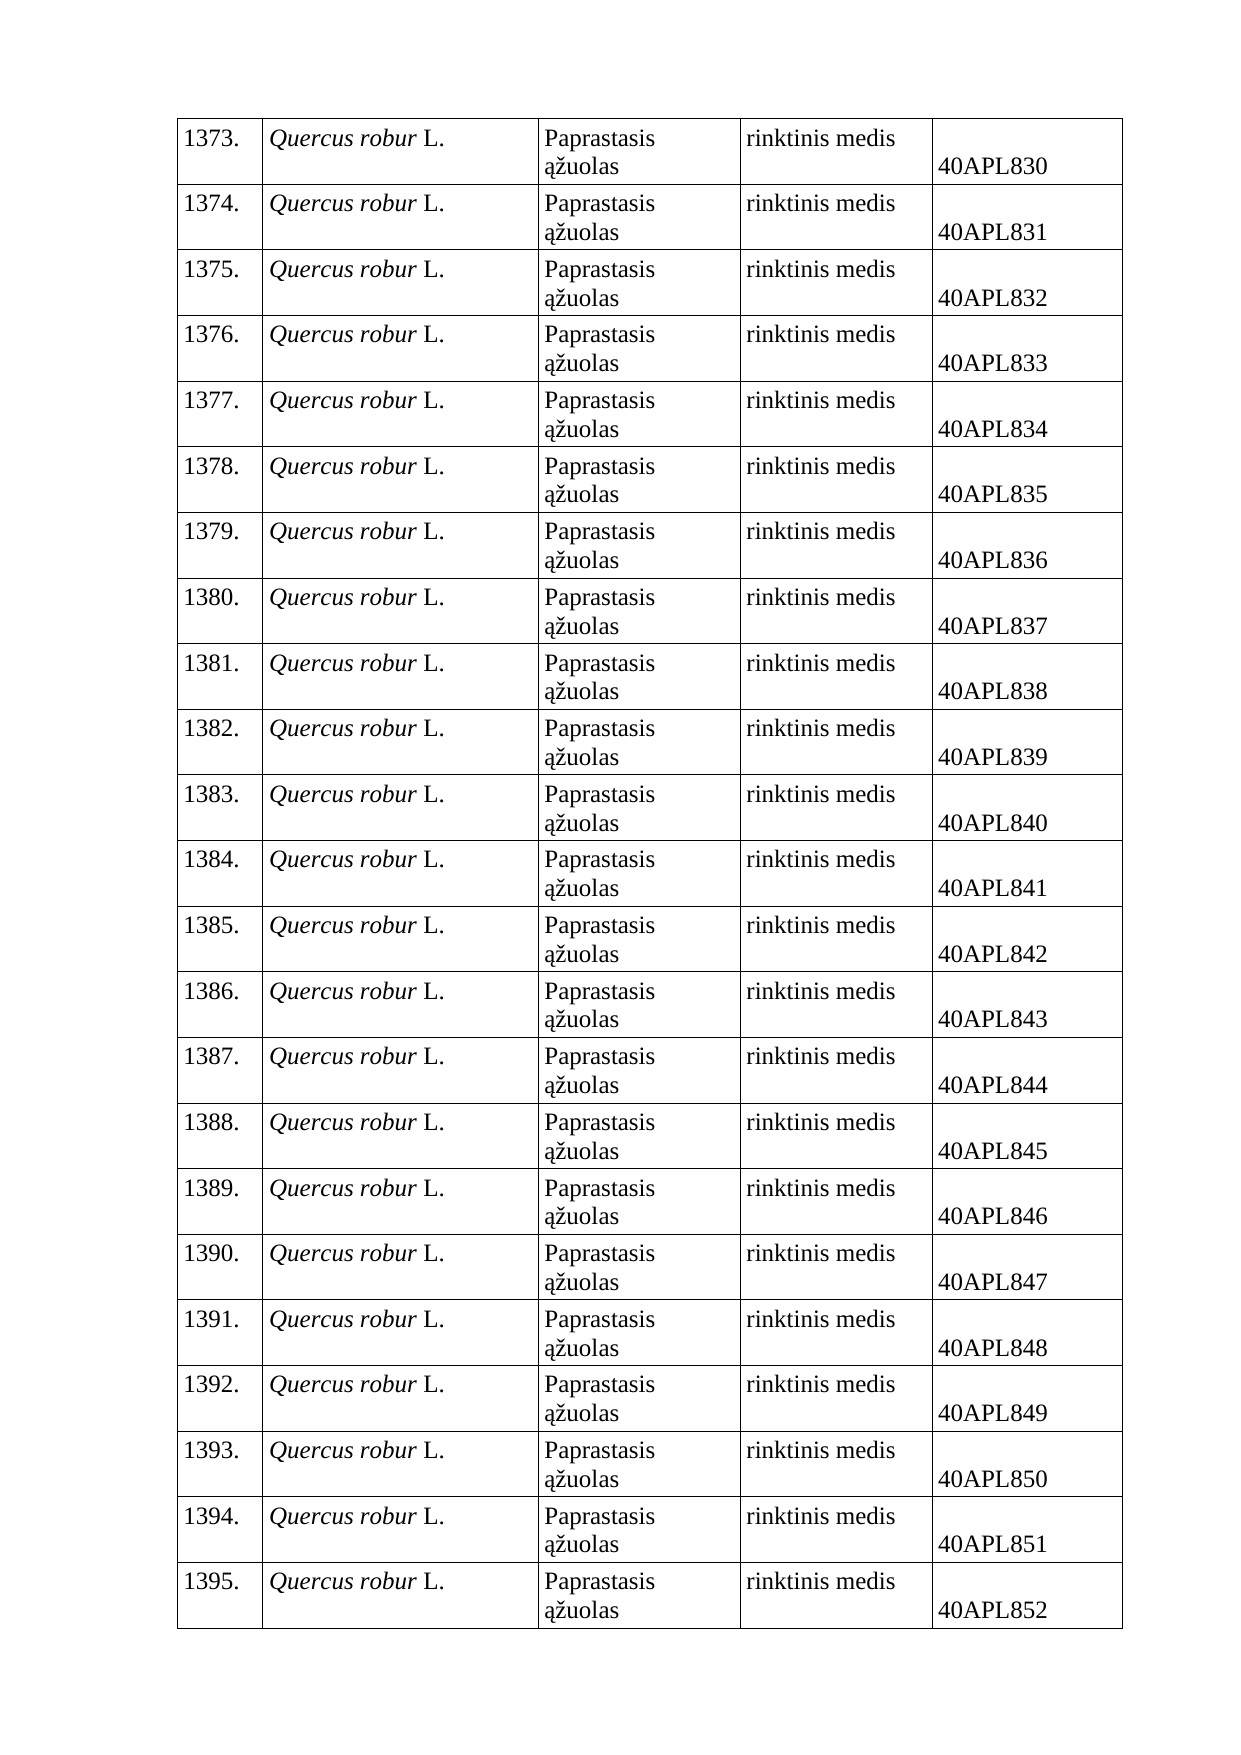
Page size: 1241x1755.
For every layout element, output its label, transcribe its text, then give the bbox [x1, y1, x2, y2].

table_cell 40APL845 [933, 1104, 1122, 1168]
table_cell rinktinis medis [741, 1497, 932, 1562]
table_cell 1381. [178, 644, 262, 709]
table_cell 1378. [178, 447, 262, 512]
table_cell 1373. [178, 119, 262, 184]
table_cell Quercus robur L. [263, 1300, 538, 1365]
table_cell Paprastasis ąžuolas [539, 1497, 740, 1562]
table_cell rinktinis medis [741, 841, 932, 906]
table_cell Quercus robur L. [263, 1169, 538, 1234]
table_cell rinktinis medis [741, 1366, 932, 1431]
table_cell Quercus robur L. [263, 1563, 538, 1627]
table_cell Paprastasis ąžuolas [539, 710, 740, 774]
table_cell Quercus robur L. [263, 316, 538, 381]
table_cell rinktinis medis [741, 1563, 932, 1627]
table_cell Quercus robur L. [263, 382, 538, 446]
table_cell Quercus robur L. [263, 1497, 538, 1562]
table_cell Paprastasis ąžuolas [539, 316, 740, 381]
table_cell 40APL846 [933, 1169, 1122, 1234]
table_cell Paprastasis ąžuolas [539, 907, 740, 971]
table_cell rinktinis medis [741, 907, 932, 971]
table_cell Paprastasis ąžuolas [539, 185, 740, 249]
table_cell Paprastasis ąžuolas [539, 1563, 740, 1627]
table_cell 40APL837 [933, 579, 1122, 643]
table_cell rinktinis medis [741, 316, 932, 381]
table_cell 1383. [178, 775, 262, 840]
table_cell Paprastasis ąžuolas [539, 1169, 740, 1234]
table_cell 1394. [178, 1497, 262, 1562]
table_cell rinktinis medis [741, 1432, 932, 1496]
table_cell 1374. [178, 185, 262, 249]
table_cell 1384. [178, 841, 262, 906]
table_cell rinktinis medis [741, 1038, 932, 1102]
table_cell 40APL834 [933, 382, 1122, 446]
table_cell Quercus robur L. [263, 1104, 538, 1168]
table_cell 1380. [178, 579, 262, 643]
table_cell 1379. [178, 513, 262, 577]
table_cell 1392. [178, 1366, 262, 1431]
table_cell 1382. [178, 710, 262, 774]
table_cell rinktinis medis [741, 250, 932, 315]
table_cell 40APL831 [933, 185, 1122, 249]
table_cell Paprastasis ąžuolas [539, 513, 740, 577]
table_cell 1390. [178, 1235, 262, 1299]
table_cell 1393. [178, 1432, 262, 1496]
table_cell Quercus robur L. [263, 775, 538, 840]
table_cell Quercus robur L. [263, 250, 538, 315]
table_cell Paprastasis ąžuolas [539, 1300, 740, 1365]
table_cell 40APL850 [933, 1432, 1122, 1496]
table_cell rinktinis medis [741, 185, 932, 249]
table_cell 40APL840 [933, 775, 1122, 840]
table_cell Quercus robur L. [263, 972, 538, 1037]
table_cell 1388. [178, 1104, 262, 1168]
table_cell Quercus robur L. [263, 185, 538, 249]
table_cell Paprastasis ąžuolas [539, 972, 740, 1037]
table_cell Quercus robur L. [263, 1235, 538, 1299]
table_cell rinktinis medis [741, 579, 932, 643]
table_cell Quercus robur L. [263, 1038, 538, 1102]
table_cell Paprastasis ąžuolas [539, 1366, 740, 1431]
table_cell 1376. [178, 316, 262, 381]
table_cell 40APL839 [933, 710, 1122, 774]
table_cell 40APL852 [933, 1563, 1122, 1627]
table_cell Paprastasis ąžuolas [539, 1235, 740, 1299]
table_cell Paprastasis ąžuolas [539, 447, 740, 512]
table_cell Paprastasis ąžuolas [539, 1432, 740, 1496]
table_cell 40APL838 [933, 644, 1122, 709]
table_cell Quercus robur L. [263, 447, 538, 512]
table_cell Quercus robur L. [263, 907, 538, 971]
table_cell rinktinis medis [741, 775, 932, 840]
table_cell Quercus robur L. [263, 513, 538, 577]
table_cell Paprastasis ąžuolas [539, 841, 740, 906]
table_cell 40APL851 [933, 1497, 1122, 1562]
table_cell 40APL841 [933, 841, 1122, 906]
table_cell 40APL830 [933, 119, 1122, 184]
table_cell Quercus robur L. [263, 710, 538, 774]
table_cell rinktinis medis [741, 1300, 932, 1365]
table_cell rinktinis medis [741, 644, 932, 709]
table_cell 40APL835 [933, 447, 1122, 512]
table_cell rinktinis medis [741, 710, 932, 774]
table_cell rinktinis medis [741, 382, 932, 446]
table_cell 1386. [178, 972, 262, 1037]
table_cell rinktinis medis [741, 972, 932, 1037]
table_cell rinktinis medis [741, 119, 932, 184]
table_cell Paprastasis ąžuolas [539, 1104, 740, 1168]
table_cell rinktinis medis [741, 1104, 932, 1168]
table_cell Quercus robur L. [263, 1432, 538, 1496]
table_cell 40APL847 [933, 1235, 1122, 1299]
table_cell Quercus robur L. [263, 119, 538, 184]
table_cell Quercus robur L. [263, 1366, 538, 1431]
table_cell 40APL843 [933, 972, 1122, 1037]
table_cell Quercus robur L. [263, 644, 538, 709]
table_cell Paprastasis ąžuolas [539, 579, 740, 643]
table_cell 40APL832 [933, 250, 1122, 315]
table_cell 40APL836 [933, 513, 1122, 577]
table_cell rinktinis medis [741, 1235, 932, 1299]
table_cell 40APL844 [933, 1038, 1122, 1102]
table_cell 40APL833 [933, 316, 1122, 381]
table_cell Paprastasis ąžuolas [539, 119, 740, 184]
table_cell 40APL842 [933, 907, 1122, 971]
table_cell 1395. [178, 1563, 262, 1627]
table_cell Paprastasis ąžuolas [539, 775, 740, 840]
table_cell Quercus robur L. [263, 579, 538, 643]
table_cell 1375. [178, 250, 262, 315]
table_cell 1391. [178, 1300, 262, 1365]
table_cell Paprastasis ąžuolas [539, 250, 740, 315]
table_cell 40APL849 [933, 1366, 1122, 1431]
table_cell Paprastasis ąžuolas [539, 644, 740, 709]
table_cell 1387. [178, 1038, 262, 1102]
table_cell 1389. [178, 1169, 262, 1234]
table_cell 1377. [178, 382, 262, 446]
table_cell Quercus robur L. [263, 841, 538, 906]
table_cell 1385. [178, 907, 262, 971]
table_cell 40APL848 [933, 1300, 1122, 1365]
table_cell rinktinis medis [741, 513, 932, 577]
table_cell rinktinis medis [741, 1169, 932, 1234]
table_cell Paprastasis ąžuolas [539, 1038, 740, 1102]
table_cell Paprastasis ąžuolas [539, 382, 740, 446]
table_cell rinktinis medis [741, 447, 932, 512]
